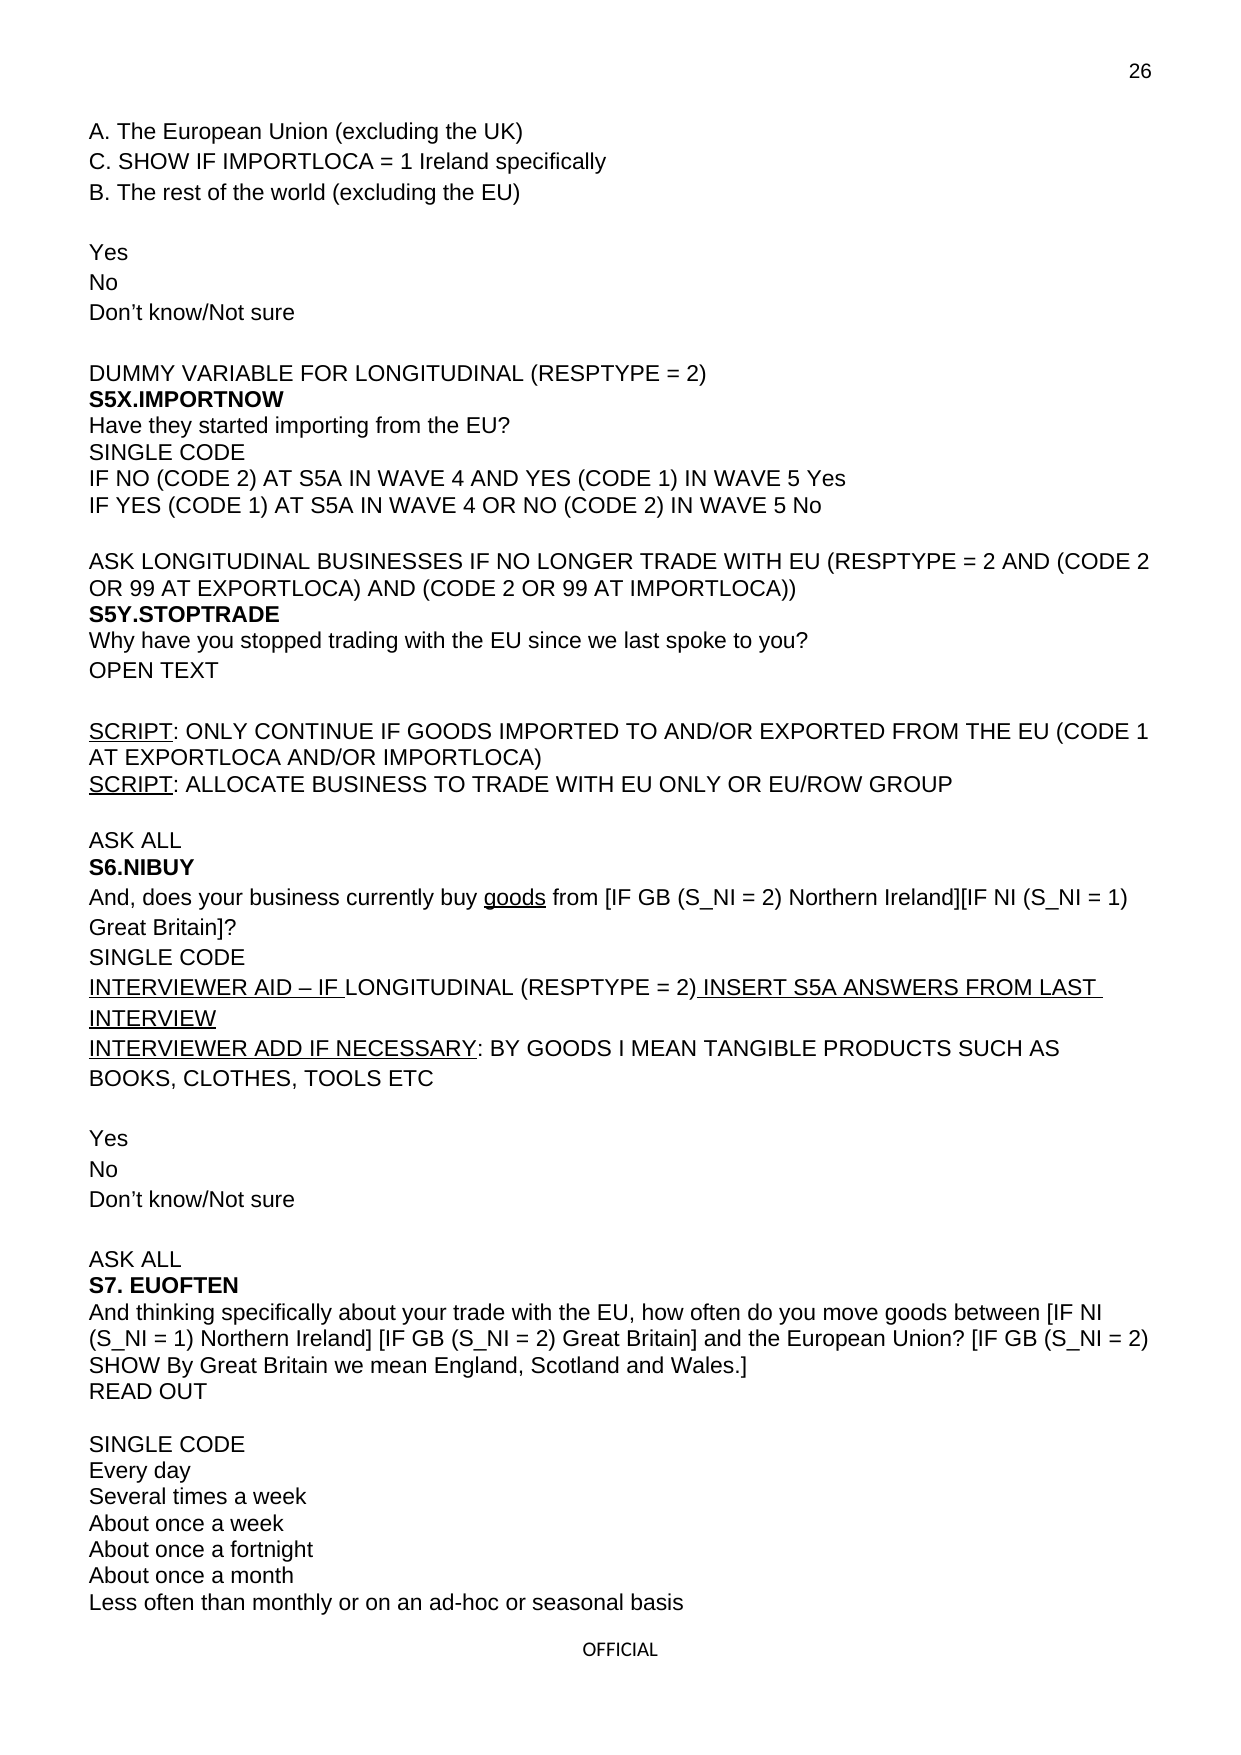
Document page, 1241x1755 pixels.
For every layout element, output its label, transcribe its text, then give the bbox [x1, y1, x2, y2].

text ASK ALL [89, 827, 1152, 853]
text B. The rest of the world (excluding the EU) [89, 178, 1152, 205]
text IF NO (CODE 2) AT S5A IN WAVE 4 AND YES (CODE 1) IN WAVE 5 Yes [89, 465, 1152, 492]
text About once a week [89, 1510, 1152, 1536]
text Every day [89, 1457, 1152, 1483]
text Why have you stopped trading with the EU since we last spoke to you? [89, 627, 1152, 653]
text S5X.IMPORTNOW [89, 386, 1152, 412]
text About once a month [89, 1562, 1152, 1589]
text Less often than monthly or on an ad-hoc or seasonal basis [89, 1589, 1152, 1615]
text ASK LONGITUDINAL BUSINESSES IF NO LONGER TRADE WITH EU (RESPTYPE = 2 AND (CODE 2 OR 99 AT EXPORTLOCA) AND (CODE 2 OR 99 AT IMPORTLOCA)) [89, 548, 1152, 601]
text And, does your business currently buy goods from [IF GB (S_NI = 2) Northern Ireland][IF NI (S_NI = 1) Great Britain]? [89, 884, 1152, 940]
text INTERVIEWER AID – IF LONGITUDINAL (RESPTYPE = 2) INSERT S5A ANSWERS FROM LAST INTERVIEW [89, 974, 1152, 1031]
text ASK ALL [89, 1246, 1152, 1272]
text OPEN TEXT [89, 657, 1152, 684]
text Don’t know/Not sure [89, 299, 1152, 326]
text Don’t know/Not sure [89, 1186, 1152, 1212]
text About once a fortnight [89, 1536, 1152, 1562]
text S5Y.STOPTRADE [89, 601, 1152, 627]
text Have they started importing from the EU? [89, 412, 1152, 439]
text C. SHOW IF IMPORTLOCA = 1 Ireland specifically [89, 148, 1152, 175]
text SINGLE CODE [89, 1431, 1152, 1457]
text SINGLE CODE [89, 439, 1152, 465]
text SCRIPT: ONLY CONTINUE IF GOODS IMPORTED TO AND/OR EXPORTED FROM THE EU (CODE 1 AT EXPORTLOCA AND/OR IMPORTLOCA) [89, 718, 1152, 771]
text No [89, 1156, 1152, 1182]
text Several times a week [89, 1483, 1152, 1510]
text And thinking specifically about your trade with the EU, how often do you move goods between [IF NI (S_NI = 1) Northern Ireland] [IF GB (S_NI = 2) Great Britain] and the European Union? [IF GB (S_NI = 2) SHOW By Great Britain we mean England, Scotland and Wales.] [89, 1299, 1152, 1378]
text IF YES (CODE 1) AT S5A IN WAVE 4 OR NO (CODE 2) IN WAVE 5 No [89, 492, 1152, 518]
text DUMMY VARIABLE FOR LONGITUDINAL (RESPTYPE = 2) [89, 360, 1152, 386]
text S6.NIBUY [89, 853, 1152, 880]
text A. The European Union (excluding the UK) [89, 118, 1152, 144]
text Yes [89, 1125, 1152, 1152]
text Yes [89, 239, 1152, 265]
text SINGLE CODE [89, 944, 1152, 970]
text No [89, 269, 1152, 296]
text READ OUT [89, 1378, 1152, 1404]
text S7. EUOFTEN [89, 1272, 1152, 1299]
text INTERVIEWER ADD IF NECESSARY: BY GOODS I MEAN TANGIBLE PRODUCTS SUCH AS BOOKS, CLOTHES, TOOLS ETC [89, 1035, 1152, 1091]
text SCRIPT: ALLOCATE BUSINESS TO TRADE WITH EU ONLY OR EU/ROW GROUP [89, 771, 1152, 797]
